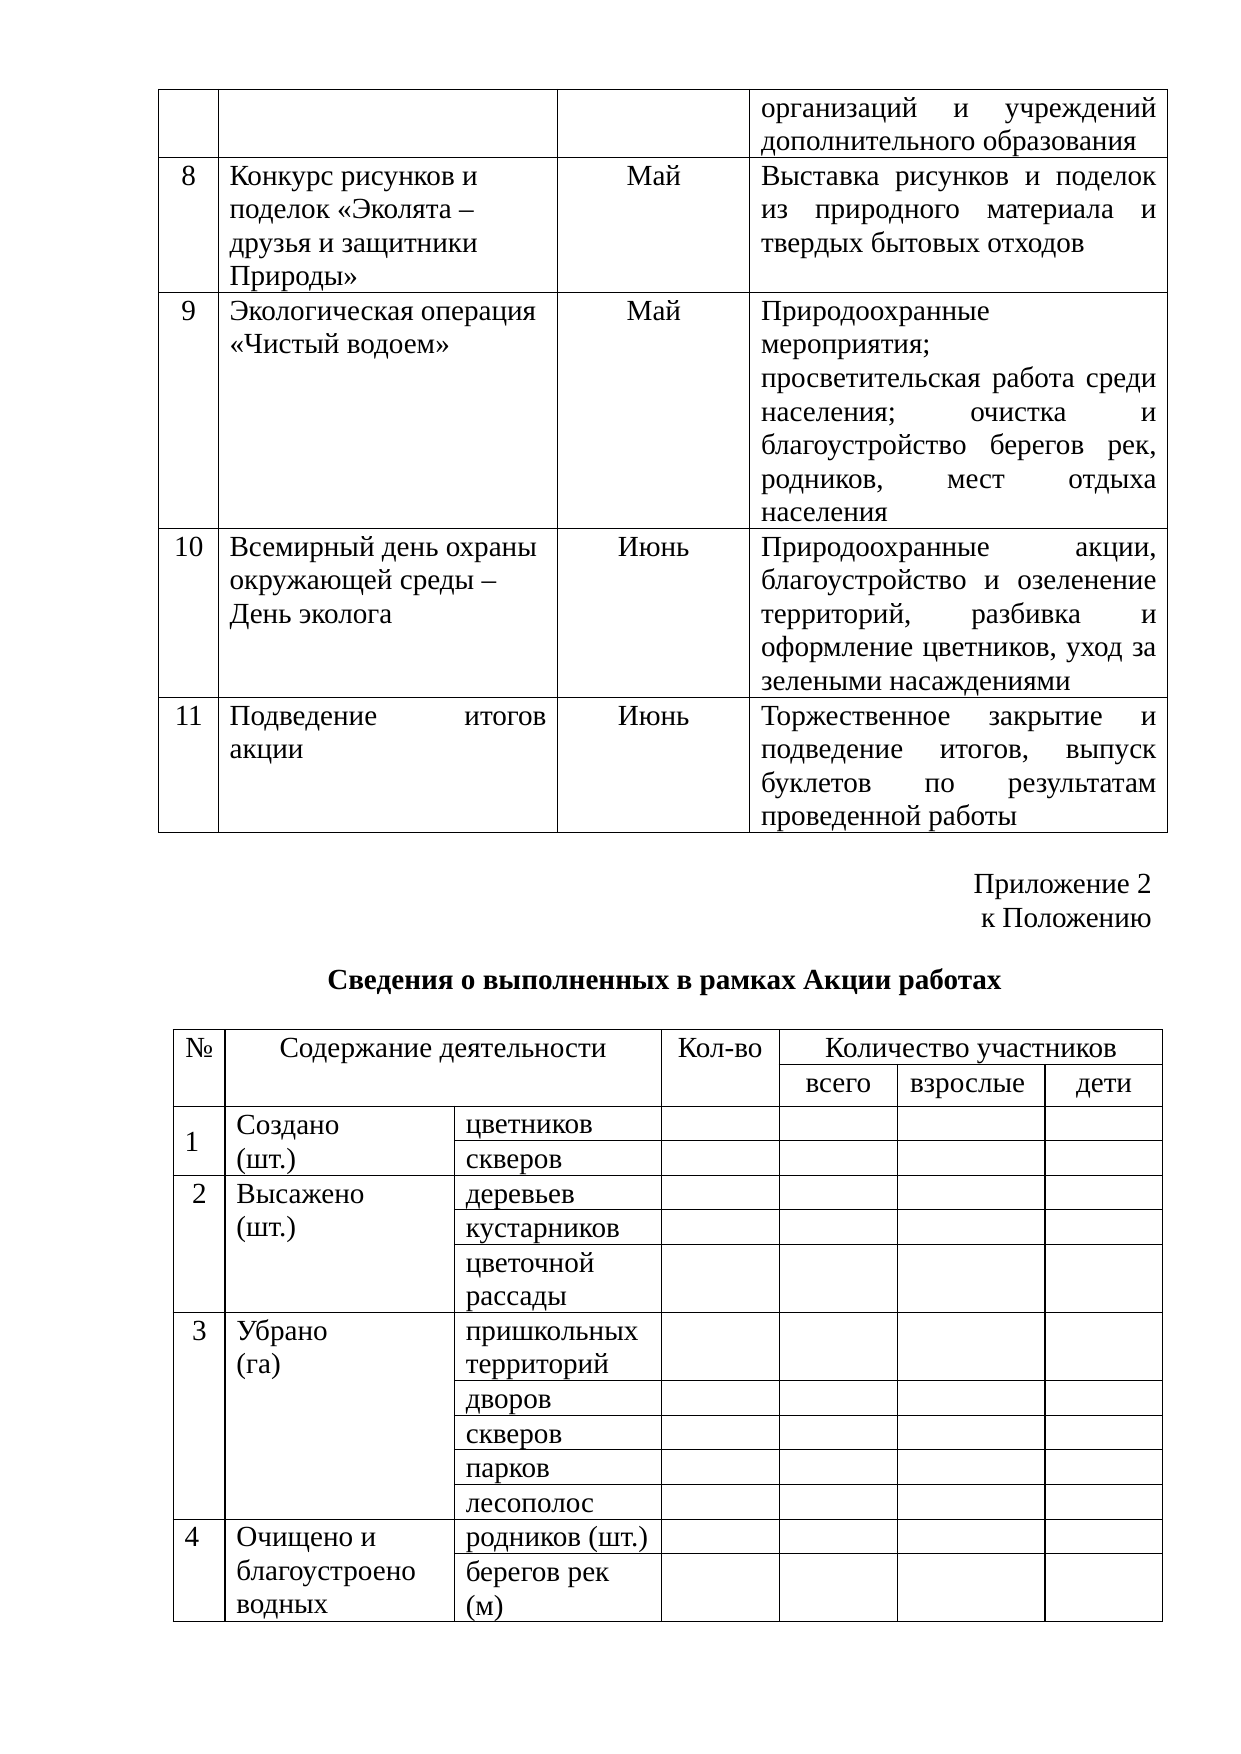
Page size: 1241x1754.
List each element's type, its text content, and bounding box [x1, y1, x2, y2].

table_cell скверов [455, 1141, 661, 1175]
table_cell 9 [159, 293, 218, 528]
table_cell [1046, 1554, 1162, 1621]
table_header № [174, 1030, 224, 1106]
table_cell [898, 1520, 1044, 1553]
table_cell цветников [455, 1107, 661, 1140]
table_cell [662, 1141, 779, 1175]
table_cell Природоохранные акции, благоустройство и озеленение территорий, разбивка и оформление цветников, уход за зелеными насаждениями [750, 529, 1167, 697]
table_cell [898, 1107, 1044, 1140]
table_cell [1046, 1381, 1162, 1415]
table_cell Экологическая операция «Чистый водоем» [219, 293, 557, 528]
table_cell [780, 1176, 897, 1209]
table_cell 8 [159, 158, 218, 292]
table_cell Подведение итогов акции [219, 698, 557, 832]
table_cell родников (шт.) [455, 1520, 661, 1553]
table_cell [662, 1381, 779, 1415]
table_cell [1046, 1416, 1162, 1449]
table_cell 4 [174, 1520, 224, 1621]
table_cell парков [455, 1450, 661, 1484]
table_cell берегов рек (м) [455, 1554, 661, 1621]
table_cell [780, 1107, 897, 1140]
table_cell [780, 1416, 897, 1449]
table_cell лесополос [455, 1485, 661, 1518]
table_cell Июнь [558, 529, 749, 697]
table_cell [898, 1485, 1044, 1518]
table_cell Природоохранные мероприятия; просветительская работа среди населения; очистка и благоустройство берегов рек, родников, мест отдыха населения [750, 293, 1167, 528]
table_cell дворов [455, 1381, 661, 1415]
table_cell [780, 1313, 897, 1380]
table_cell [780, 1381, 897, 1415]
table_cell [898, 1416, 1044, 1449]
table_cell [662, 1485, 779, 1518]
table_cell [558, 90, 749, 157]
table_cell цветочной рассады [455, 1245, 661, 1312]
table_cell [662, 1107, 779, 1140]
table_cell Высажено (шт.) [226, 1176, 454, 1312]
table_cell [780, 1450, 897, 1484]
table_cell кустарников [455, 1210, 661, 1244]
table_cell [1046, 1141, 1162, 1175]
table_cell [662, 1554, 779, 1621]
table_cell Конкурс рисунков и поделок «Эколята – друзья и защитники Природы» [219, 158, 557, 292]
table_cell [780, 1554, 897, 1621]
table_header Количество участников [780, 1030, 1162, 1064]
table_cell Очищено и благоустроено водных [226, 1520, 454, 1621]
table_cell [159, 90, 218, 157]
table_cell [780, 1210, 897, 1244]
table_cell [662, 1450, 779, 1484]
table_cell 2 [174, 1176, 224, 1312]
table_cell пришкольных территорий [455, 1313, 661, 1380]
table_cell [662, 1416, 779, 1449]
table_cell [219, 90, 557, 157]
table_cell дети [1046, 1065, 1162, 1106]
table_cell деревьев [455, 1176, 661, 1209]
table_cell [898, 1381, 1044, 1415]
table_cell организаций и учреждений дополнительного образования [750, 90, 1167, 157]
table_cell Выставка рисунков и поделок из природного материала и твердых бытовых отходов [750, 158, 1167, 292]
table_cell [1046, 1107, 1162, 1140]
table_cell [780, 1485, 897, 1518]
table_cell [898, 1554, 1044, 1621]
table_cell [1046, 1210, 1162, 1244]
table_cell Всемирный день охраны окружающей среды – День эколога [219, 529, 557, 697]
table_cell [1046, 1520, 1162, 1553]
table_cell [898, 1176, 1044, 1209]
table_cell [662, 1176, 779, 1209]
table_cell [898, 1210, 1044, 1244]
table_cell [1046, 1485, 1162, 1518]
table_cell [662, 1210, 779, 1244]
table_cell [780, 1245, 897, 1312]
table_cell 1 [174, 1107, 224, 1175]
table_cell [1046, 1450, 1162, 1484]
table_cell Создано (шт.) [226, 1107, 454, 1175]
table_cell [780, 1141, 897, 1175]
table_cell Июнь [558, 698, 749, 832]
table_cell [898, 1450, 1044, 1484]
table_cell [1046, 1245, 1162, 1312]
table_cell [780, 1520, 897, 1553]
table_cell 11 [159, 698, 218, 832]
table_header Содержание деятельности [226, 1030, 661, 1106]
table_cell Май [558, 293, 749, 528]
table_cell Торжественное закрытие и подведение итогов, выпуск буклетов по результатам проведенной работы [750, 698, 1167, 832]
table_cell 3 [174, 1313, 224, 1518]
table_cell скверов [455, 1416, 661, 1449]
text к Положению [177, 900, 1152, 933]
table_cell [662, 1313, 779, 1380]
table_cell [662, 1245, 779, 1312]
table_cell [898, 1141, 1044, 1175]
text Приложение 2 [177, 866, 1152, 900]
table_cell Май [558, 158, 749, 292]
table_cell всего [780, 1065, 897, 1106]
table_cell взрослые [898, 1065, 1044, 1106]
table_cell [898, 1313, 1044, 1380]
text Сведения о выполненных в рамках Акции работах [177, 962, 1152, 996]
table_cell 10 [159, 529, 218, 697]
table_cell [1046, 1176, 1162, 1209]
table_cell Убрано (га) [226, 1313, 454, 1518]
table_cell [662, 1520, 779, 1553]
table_cell [1046, 1313, 1162, 1380]
table_header Кол-во [662, 1030, 779, 1106]
table_cell [898, 1245, 1044, 1312]
